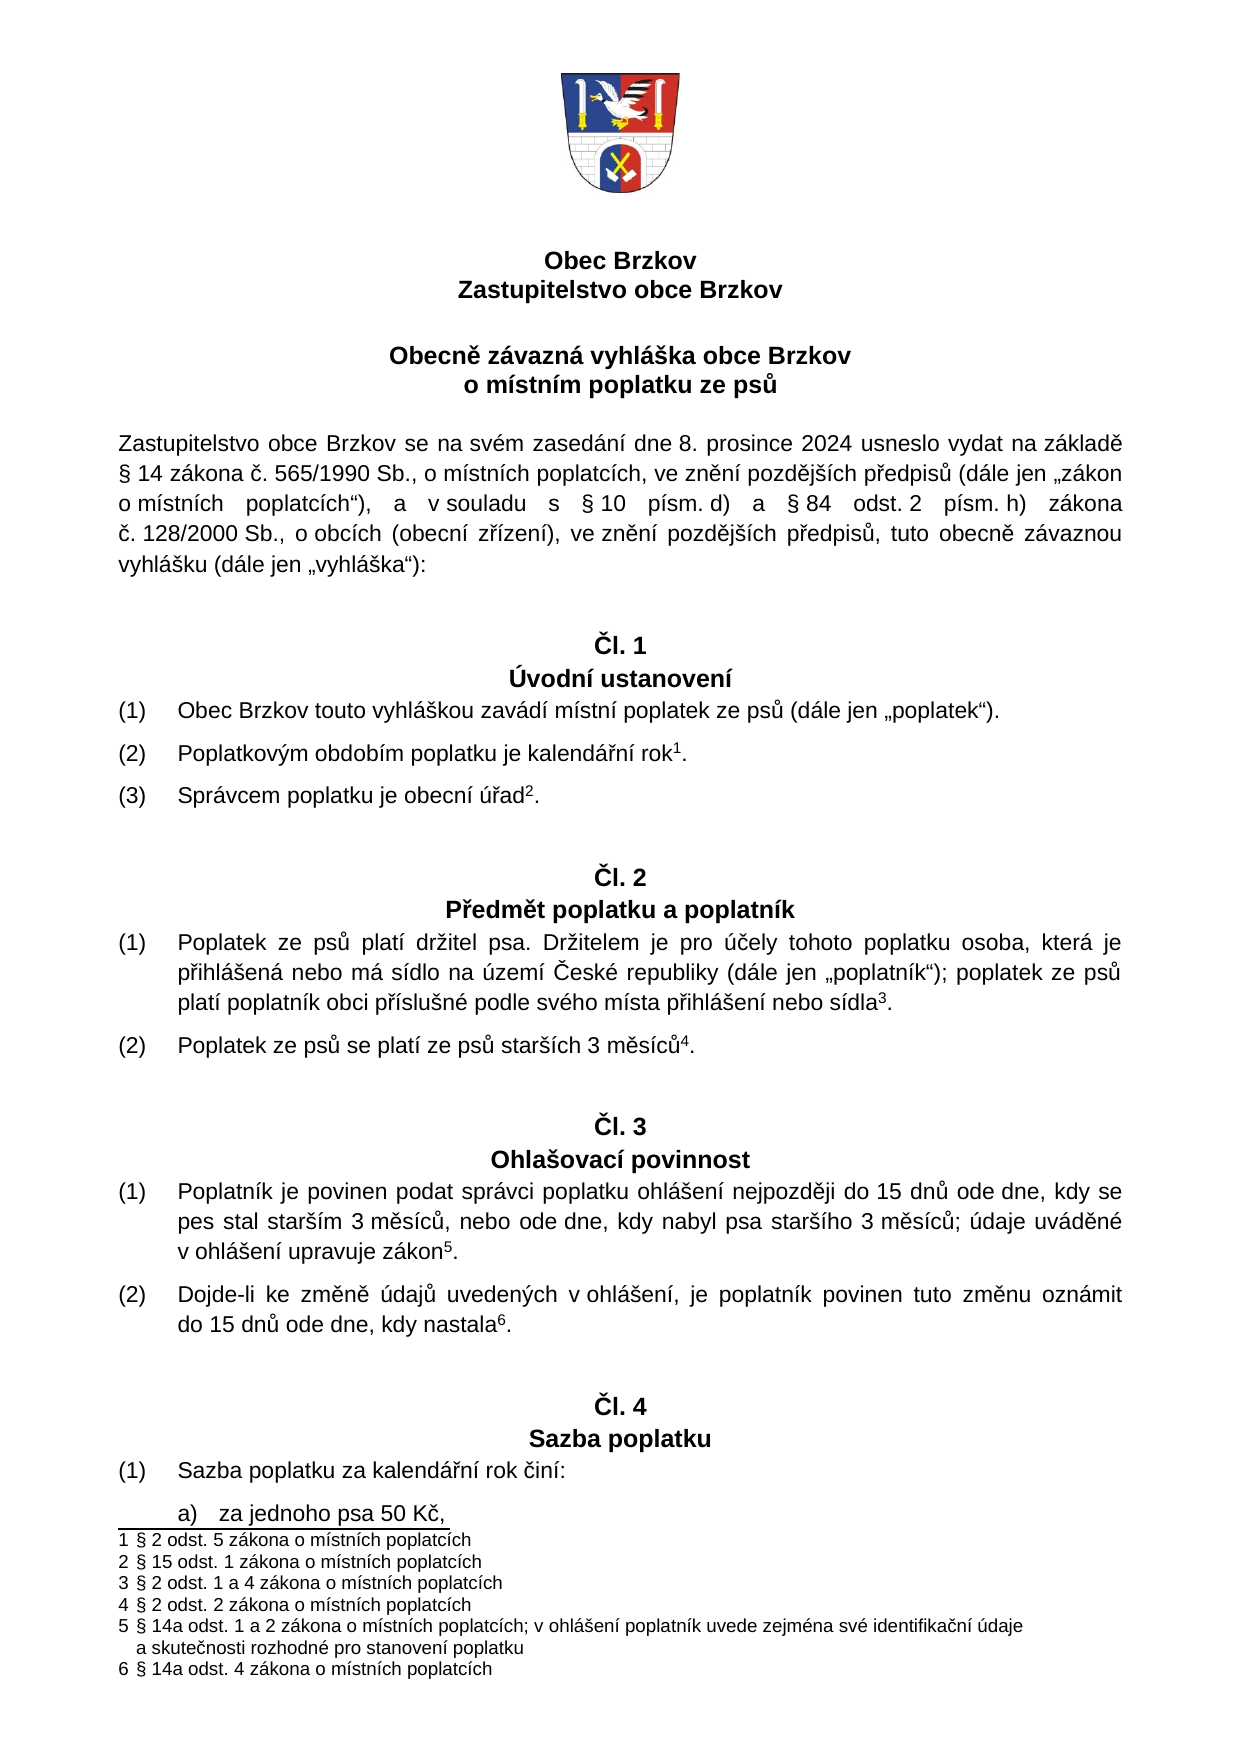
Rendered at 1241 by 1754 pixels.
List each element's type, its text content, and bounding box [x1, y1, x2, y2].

list § 14a odst. 4 zákona o místních poplatcích [118, 1658, 1122, 1680]
list Dojde-li ke změně údajů uvedených v ohlášení, je poplatník povinen tuto změnu oznámit do 15 dnů ode dne, kdy nastala. [118, 1281, 1122, 1338]
list Poplatek ze psů platí držitel psa. Držitelem je pro účely tohoto poplatku osoba, která je přihlášená nebo má sídlo na území České republiky (dále jen „poplatník“); poplatek ze psů platí poplatník obci příslušné podle svého místa přihlášení nebo sídla. [118, 928, 1122, 1015]
list § 2 odst. 1 a 4 zákona o místních poplatcích [118, 1572, 1122, 1593]
text Zastupitelstvo obce Brzkov se na svém zasedání dne 8. prosince 2024 usneslo vydat na základě § 14 zákona č. 565/1990 Sb., o místních poplatcích, ve znění pozdějších předpisů (dále jen „zákon o místních poplatcích“), a v souladu s § 10 písm. d) a § 84 odst. 2 písm. h) zákona č. 128/2000 Sb., o obcích (obecní zřízení), ve znění pozdějších předpisů, tuto obecně závaznou vyhlášku (dále jen „vyhláška“): [118, 430, 1122, 577]
list za jednoho psa 50 Kč, [177, 1500, 1122, 1527]
subtitle Čl. 1 Úvodní ustanovení [118, 631, 1122, 693]
list § 14a odst. 1 a 2 zákona o místních poplatcích; v ohlášení poplatník uvede zejména své identifikační údaje a skutečnosti rozhodné pro stanovení poplatku [118, 1615, 1122, 1658]
text Obec Brzkov Zastupitelstvo obce Brzkov [118, 246, 1122, 304]
list Poplatník je povinen podat správci poplatku ohlášení nejpozději do 15 dnů ode dne, kdy se pes stal starším 3 měsíců, nebo ode dne, kdy nabyl psa staršího 3 měsíců; údaje uváděné v ohlášení upravuje zákon. [118, 1178, 1122, 1265]
list § 15 odst. 1 zákona o místních poplatcích [118, 1550, 1122, 1572]
list Poplatek ze psů se platí ze psů starších 3 měsíců. [118, 1032, 1122, 1058]
list § 2 odst. 5 zákona o místních poplatcích [118, 1529, 1122, 1550]
subtitle Obecně závazná vyhláška obce Brzkov o místním poplatku ze psů [118, 341, 1122, 398]
list Sazba poplatku za kalendářní rok činí: [118, 1457, 1122, 1484]
list Poplatkovým obdobím poplatku je kalendářní rok. [118, 739, 1122, 766]
subtitle Čl. 2 Předmět poplatku a poplatník [118, 862, 1122, 924]
list § 2 odst. 2 zákona o místních poplatcích [118, 1593, 1122, 1615]
subtitle Čl. 4 Sazba poplatku [118, 1391, 1122, 1453]
subtitle Čl. 3 Ohlašovací povinnost [118, 1112, 1122, 1174]
list Správcem poplatku je obecní úřad. [118, 782, 1122, 809]
list Obec Brzkov touto vyhláškou zavádí místní poplatek ze psů (dále jen „poplatek“). [118, 697, 1122, 723]
